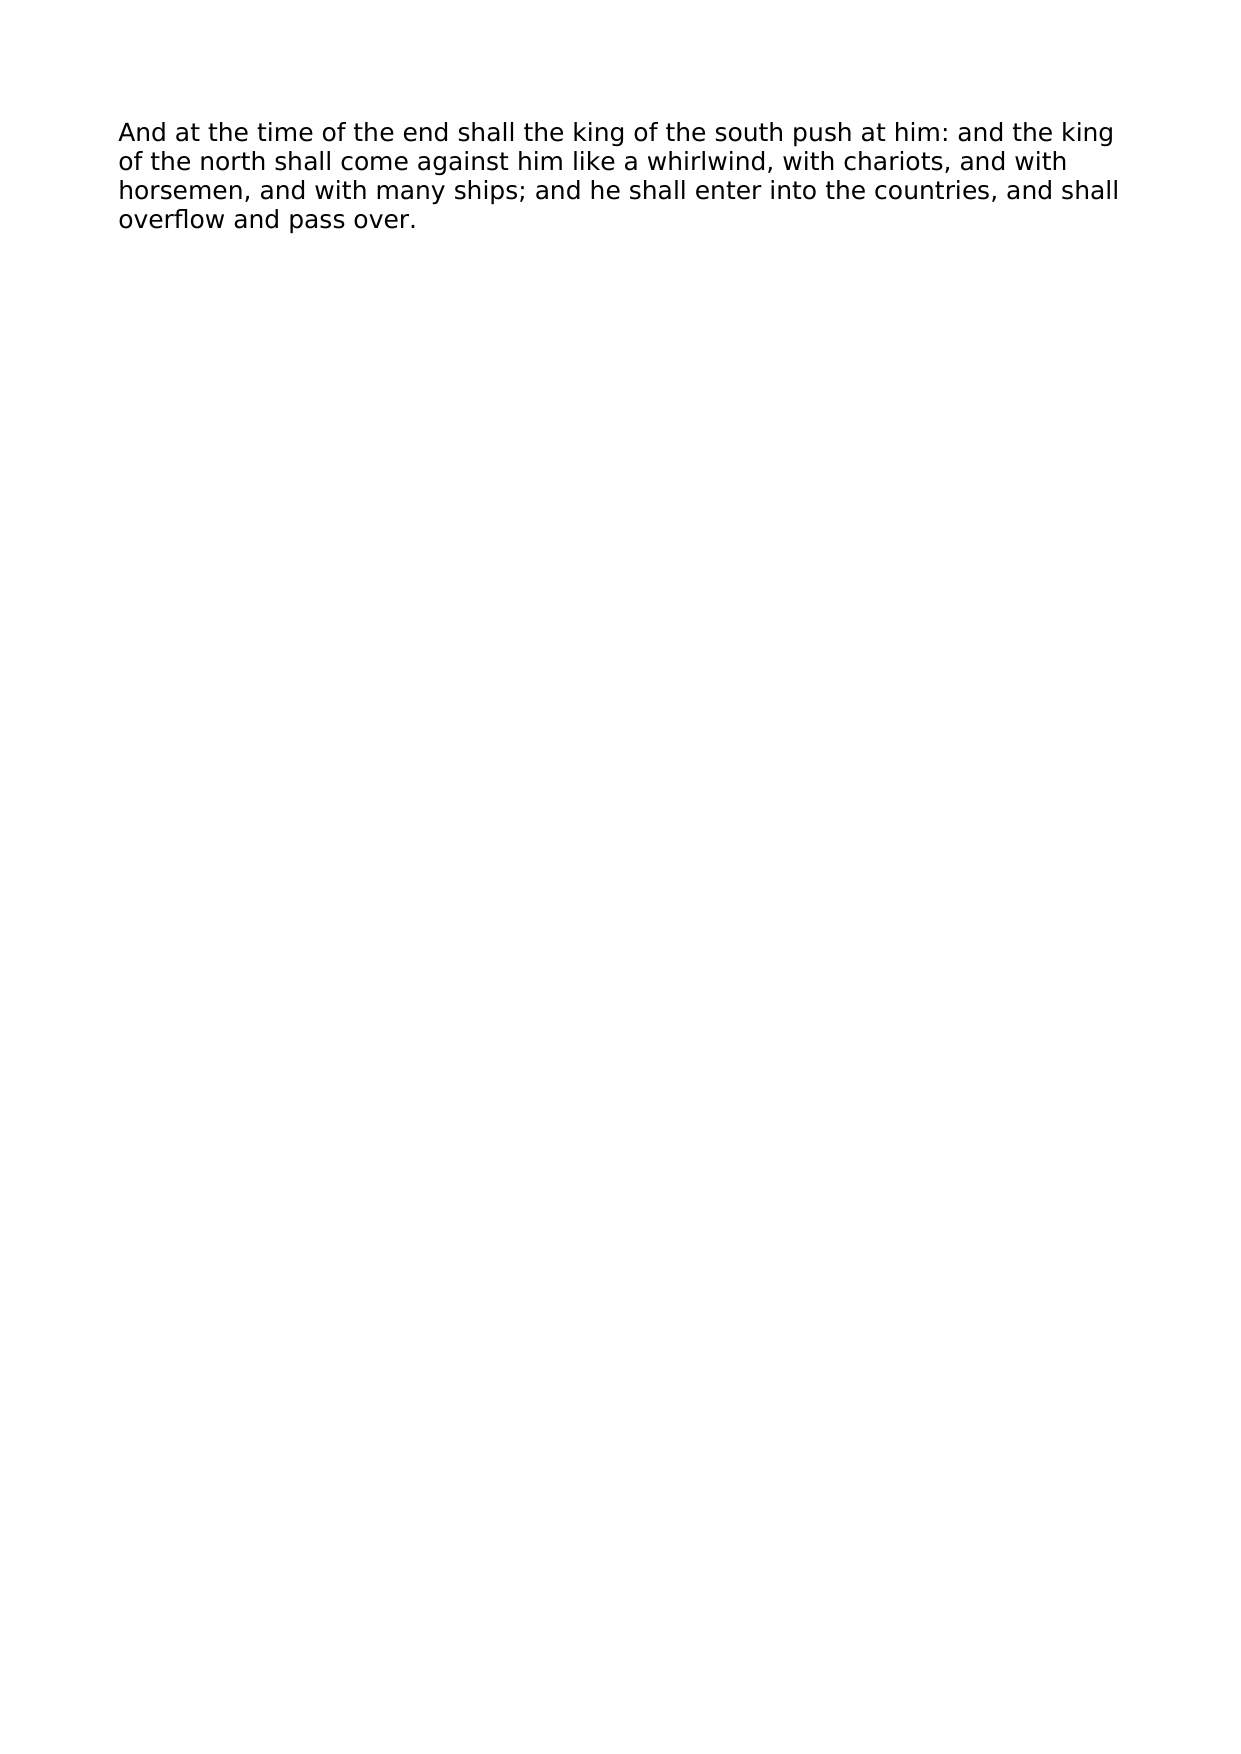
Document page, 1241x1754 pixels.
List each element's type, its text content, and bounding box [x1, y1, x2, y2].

text And at the time of the end shall the king of the south push at him: and the king of the north shall come against him like a whirlwind, with chariots, and with horsemen, and with many ships; and he shall enter into the countries, and shall overflow and pass over. [118, 118, 1122, 235]
